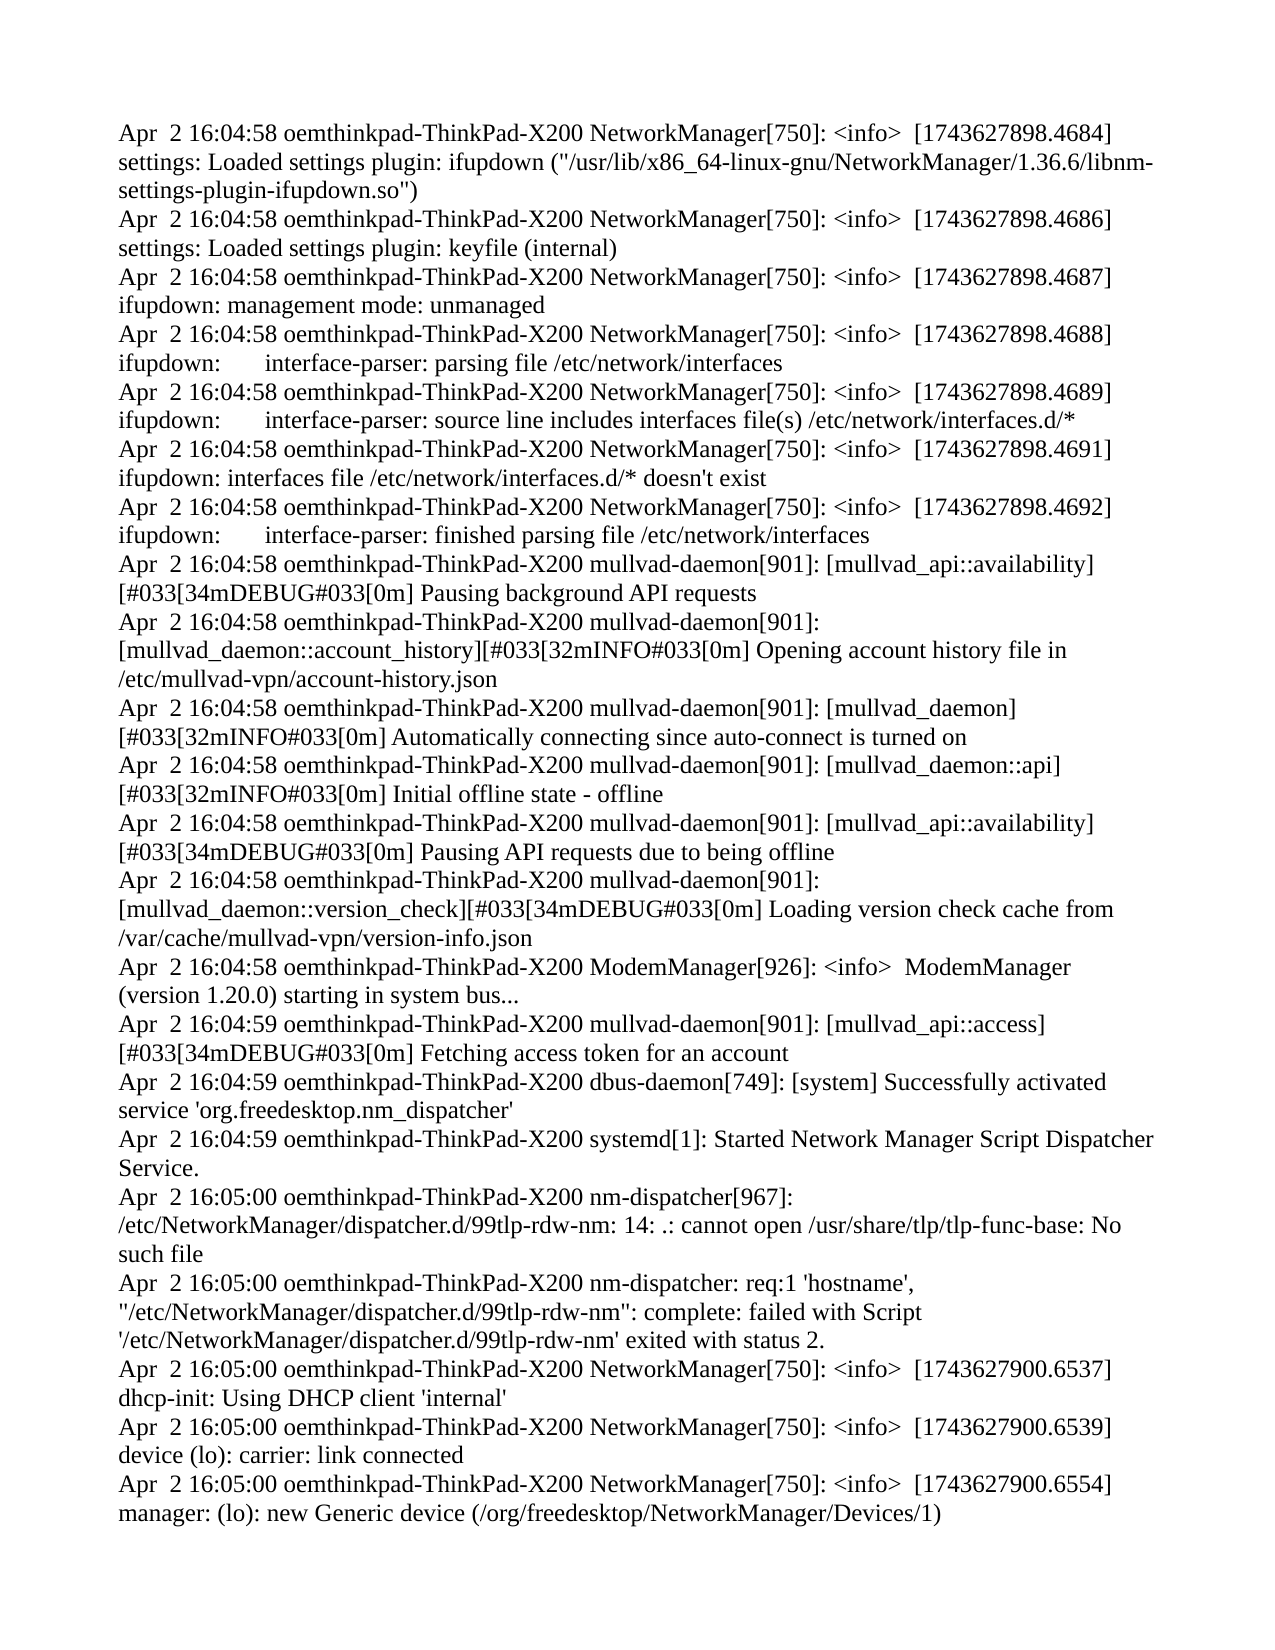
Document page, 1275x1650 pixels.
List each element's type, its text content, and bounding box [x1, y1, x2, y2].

text Apr 2 16:04:58 oemthinkpad-ThinkPad-X200 NetworkManager[750]: <info> [1743627898.4691] ifupdown: interfaces file /etc/network/interfaces.d/* doesn't exist [118, 434, 1157, 492]
text Apr 2 16:05:00 oemthinkpad-ThinkPad-X200 nm-dispatcher[967]: /etc/NetworkManager/dispatcher.d/99tlp-rdw-nm: 14: .: cannot open /usr/share/tlp/tlp-func-base: No such file [118, 1182, 1157, 1268]
text Apr 2 16:04:58 oemthinkpad-ThinkPad-X200 ModemManager[926]: <info> ModemManager (version 1.20.0) starting in system bus... [118, 952, 1157, 1009]
text Apr 2 16:04:58 oemthinkpad-ThinkPad-X200 NetworkManager[750]: <info> [1743627898.4688] ifupdown: interface-parser: parsing file /etc/network/interfaces [118, 319, 1157, 377]
text Apr 2 16:04:58 oemthinkpad-ThinkPad-X200 mullvad-daemon[901]: [mullvad_api::availability][#033[34mDEBUG#033[0m] Pausing background API requests [118, 549, 1157, 607]
text Apr 2 16:04:58 oemthinkpad-ThinkPad-X200 mullvad-daemon[901]: [mullvad_daemon::version_check][#033[34mDEBUG#033[0m] Loading version check cache from /var/cache/mullvad-vpn/version-info.json [118, 866, 1157, 952]
text Apr 2 16:04:59 oemthinkpad-ThinkPad-X200 systemd[1]: Started Network Manager Script Dispatcher Service. [118, 1124, 1157, 1182]
text Apr 2 16:04:59 oemthinkpad-ThinkPad-X200 dbus-daemon[749]: [system] Successfully activated service 'org.freedesktop.nm_dispatcher' [118, 1067, 1157, 1124]
text Apr 2 16:04:58 oemthinkpad-ThinkPad-X200 mullvad-daemon[901]: [mullvad_daemon::account_history][#033[32mINFO#033[0m] Opening account history file in /etc/mullvad-vpn/account-history.json [118, 607, 1157, 693]
text Apr 2 16:05:00 oemthinkpad-ThinkPad-X200 nm-dispatcher: req:1 'hostname', "/etc/NetworkManager/dispatcher.d/99tlp-rdw-nm": complete: failed with Script '/etc/NetworkManager/dispatcher.d/99tlp-rdw-nm' exited with status 2. [118, 1268, 1157, 1354]
text Apr 2 16:05:00 oemthinkpad-ThinkPad-X200 NetworkManager[750]: <info> [1743627900.6539] device (lo): carrier: link connected [118, 1412, 1157, 1469]
text Apr 2 16:04:58 oemthinkpad-ThinkPad-X200 mullvad-daemon[901]: [mullvad_daemon][#033[32mINFO#033[0m] Automatically connecting since auto-connect is turned on [118, 693, 1157, 751]
text Apr 2 16:04:58 oemthinkpad-ThinkPad-X200 NetworkManager[750]: <info> [1743627898.4686] settings: Loaded settings plugin: keyfile (internal) [118, 204, 1157, 262]
text Apr 2 16:05:00 oemthinkpad-ThinkPad-X200 NetworkManager[750]: <info> [1743627900.6537] dhcp-init: Using DHCP client 'internal' [118, 1354, 1157, 1412]
text Apr 2 16:04:58 oemthinkpad-ThinkPad-X200 mullvad-daemon[901]: [mullvad_api::availability][#033[34mDEBUG#033[0m] Pausing API requests due to being offline [118, 808, 1157, 866]
text Apr 2 16:04:58 oemthinkpad-ThinkPad-X200 NetworkManager[750]: <info> [1743627898.4684] settings: Loaded settings plugin: ifupdown ("/usr/lib/x86_64-linux-gnu/NetworkManager/1.36.6/libnm-settings-plugin-ifupdown.so") [118, 118, 1157, 204]
text Apr 2 16:04:59 oemthinkpad-ThinkPad-X200 mullvad-daemon[901]: [mullvad_api::access][#033[34mDEBUG#033[0m] Fetching access token for an account [118, 1009, 1157, 1067]
text Apr 2 16:04:58 oemthinkpad-ThinkPad-X200 NetworkManager[750]: <info> [1743627898.4689] ifupdown: interface-parser: source line includes interfaces file(s) /etc/network/interfaces.d/* [118, 377, 1157, 434]
text Apr 2 16:04:58 oemthinkpad-ThinkPad-X200 NetworkManager[750]: <info> [1743627898.4687] ifupdown: management mode: unmanaged [118, 262, 1157, 319]
text Apr 2 16:05:00 oemthinkpad-ThinkPad-X200 NetworkManager[750]: <info> [1743627900.6554] manager: (lo): new Generic device (/org/freedesktop/NetworkManager/Devices/1) [118, 1469, 1157, 1527]
text Apr 2 16:04:58 oemthinkpad-ThinkPad-X200 mullvad-daemon[901]: [mullvad_daemon::api][#033[32mINFO#033[0m] Initial offline state - offline [118, 751, 1157, 808]
text Apr 2 16:04:58 oemthinkpad-ThinkPad-X200 NetworkManager[750]: <info> [1743627898.4692] ifupdown: interface-parser: finished parsing file /etc/network/interfaces [118, 492, 1157, 549]
